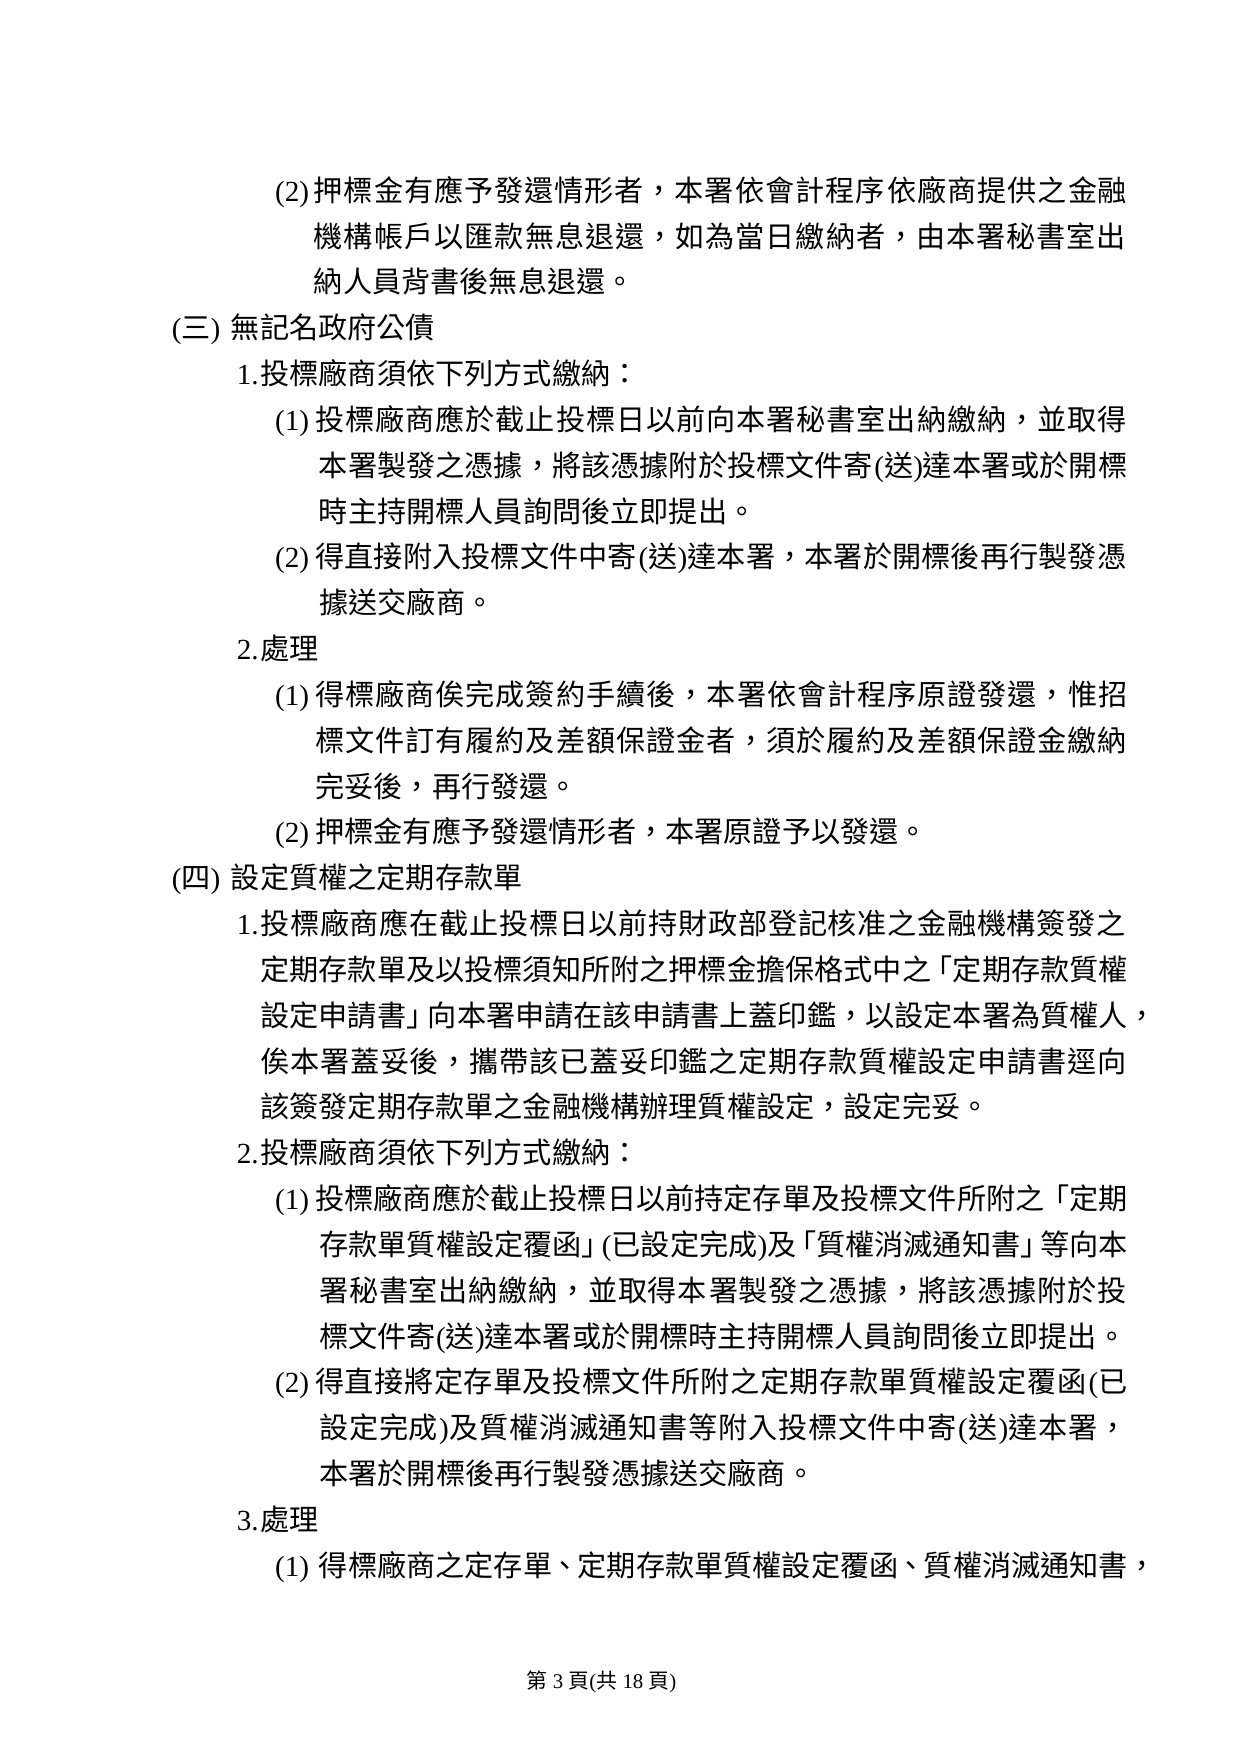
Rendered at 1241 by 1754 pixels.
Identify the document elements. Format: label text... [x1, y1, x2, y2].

text (2) 押標金有應予發還情形者，本署原證予以發還。 [275, 806, 1128, 852]
text (2) 得直接附入投標文件中寄(送)達本署，本署於開標後再行製發憑據送交廠商。 [275, 531, 1128, 623]
text (2) 得直接將定存單及投標文件所附之定期存款單質權設定覆函(已設定完成)及質權消滅通知書等附入投標文件中寄(送)達本署，本署於開標後再行製發憑據送交廠商。 [275, 1356, 1128, 1494]
text 1. 投標廠商應在截止投標日以前持財政部登記核准之金融機構簽發之定期存款單及以投標須知所附之押標金擔保格式中之「定期存款質權設定申請書」向本署申請在該申請書上蓋印鑑，以設定本署為質權人，俟本署蓋妥後，攜帶該已蓋妥印鑑之定期存款質權設定申請書逕向該簽發定期存款單之金融機構辦理質權設定，設定完妥。 [237, 898, 1128, 1127]
text (1) 得標廠商之定存單、定期存款單質權設定覆函、質權消滅通知書，由本署收存，俟完成簽約手續後，本署將予以發還，惟招標文件訂有履約及差額保證金者，須於履約及差額保證金繳納完妥後，再行發還。廠商得攜帶存單、質權消滅通知書送請銀行辦理消滅質權。 [275, 1539, 1128, 1585]
text (2) 押標金有應予發還情形者，本署依會計程序依廠商提供之金融機構帳戶以匯款無息退還，如為當日繳納者，由本署秘書室出納人員背書後無息退還。 [275, 164, 1128, 302]
text 1. 投標廠商須依下列方式繳納： [237, 348, 1128, 394]
text (1) 得標廠商俟完成簽約手續後，本署依會計程序原證發還，惟招標文件訂有履約及差額保證金者，須於履約及差額保證金繳納完妥後，再行發還。 [275, 669, 1128, 806]
text 2. 處理 [237, 623, 1128, 669]
text 2. 投標廠商須依下列方式繳納： [237, 1127, 1128, 1173]
text (1) 投標廠商應於截止投標日以前持定存單及投標文件所附之「定期存款單質權設定覆函」(已設定完成)及「質權消滅通知書」等向本署秘書室出納繳納，並取得本署製發之憑據，將該憑據附於投標文件寄(送)達本署或於開標時主持開標人員詢問後立即提出。 [275, 1173, 1128, 1356]
text (三) 無記名政府公債 [172, 302, 1128, 348]
text 3. 處理 [237, 1494, 1128, 1539]
text (四) 設定質權之定期存款單 [172, 852, 1128, 898]
text (1) 投標廠商應於截止投標日以前向本署秘書室出納繳納，並取得本署製發之憑據，將該憑據附於投標文件寄(送)達本署或於開標時主持開標人員詢問後立即提出。 [275, 394, 1128, 531]
